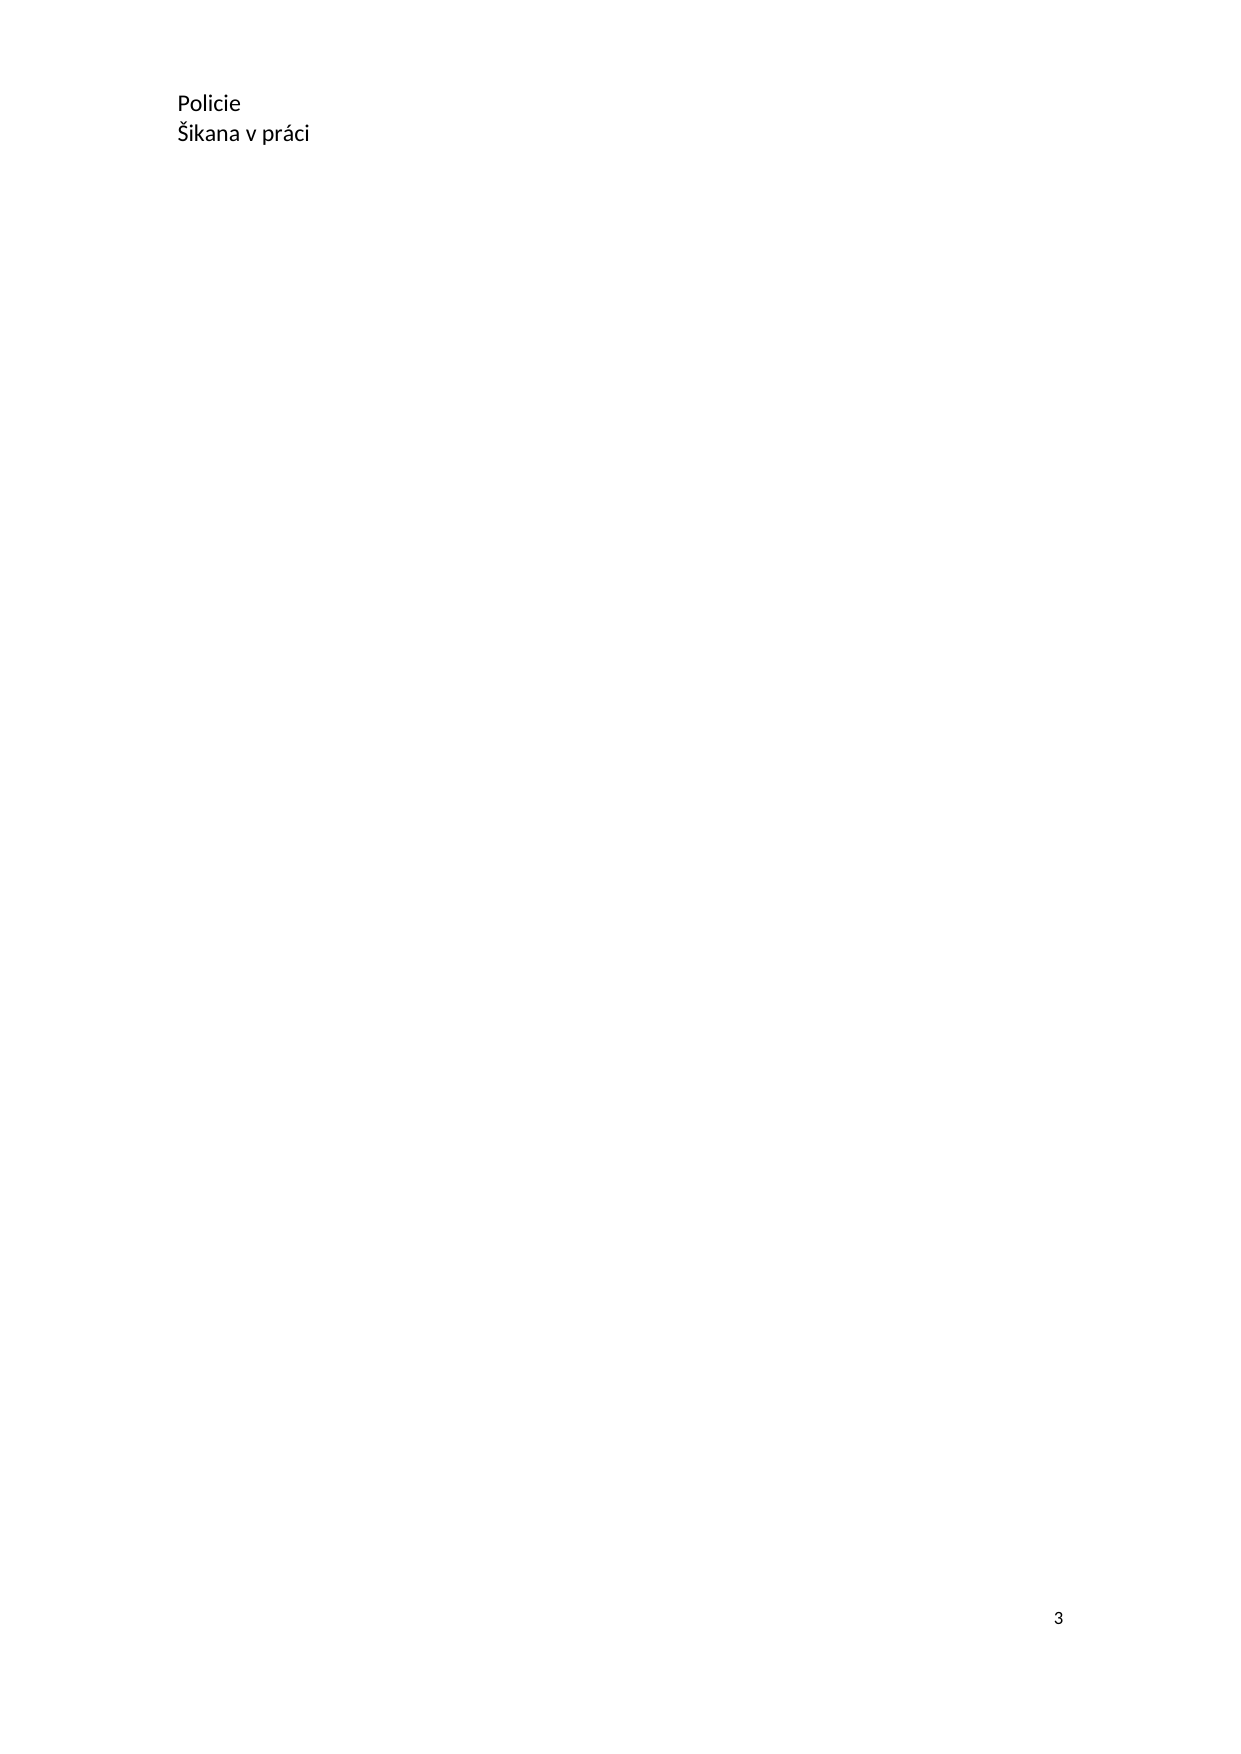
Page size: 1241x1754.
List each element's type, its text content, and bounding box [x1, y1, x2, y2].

text Šikana v práci [177, 118, 1063, 147]
text Policie [177, 88, 1063, 118]
